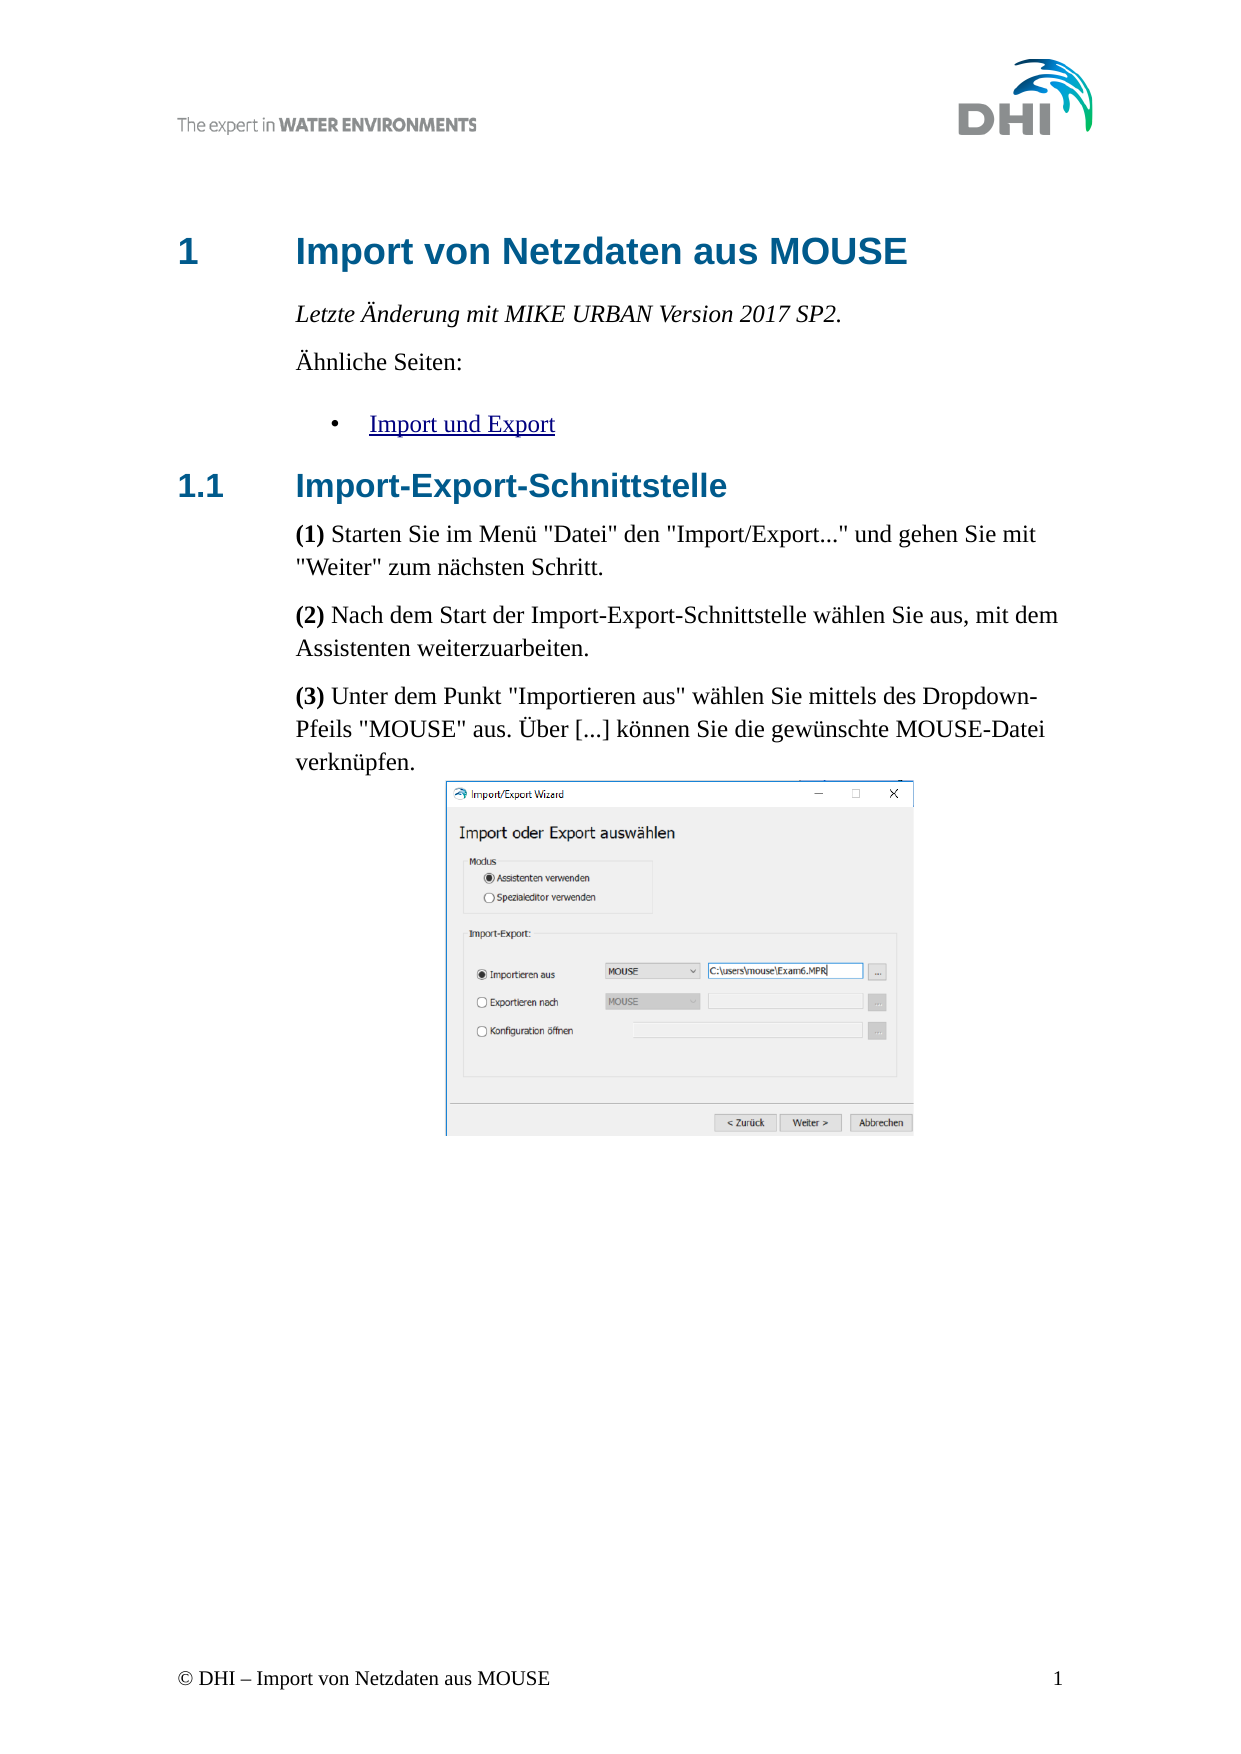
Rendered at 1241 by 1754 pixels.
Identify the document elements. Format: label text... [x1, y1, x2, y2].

text (3) Unter dem Punkt "Importieren aus" wählen Sie mittels des Dropdown-Pfeils "MOUSE" aus. Über [...] können Sie die gewünschte MOUSE-Datei verknüpfen. [295, 681, 1063, 776]
text Letzte Änderung mit MIKE URBAN Version 2017 SP2. [295, 299, 1063, 328]
text (1) Starten Sie im Menü "Datei" den "Import/Export..." und gehen Sie mit "Weiter" zum nächsten Schritt. [295, 519, 1063, 581]
list Import und Export [339, 409, 1063, 438]
picture [177, 117, 477, 135]
subtitle Import-Export-Schnittstelle [177, 466, 1063, 504]
text (2) Nach dem Start der Import-Export-Schnittstelle wählen Sie aus, mit dem Assistenten weiterzuarbeiten. [295, 600, 1063, 662]
text Ähnliche Seiten: [295, 347, 1063, 375]
subtitle Import von Netzdaten aus MOUSE [177, 229, 1063, 272]
picture [444, 780, 914, 1136]
picture [958, 59, 1093, 135]
